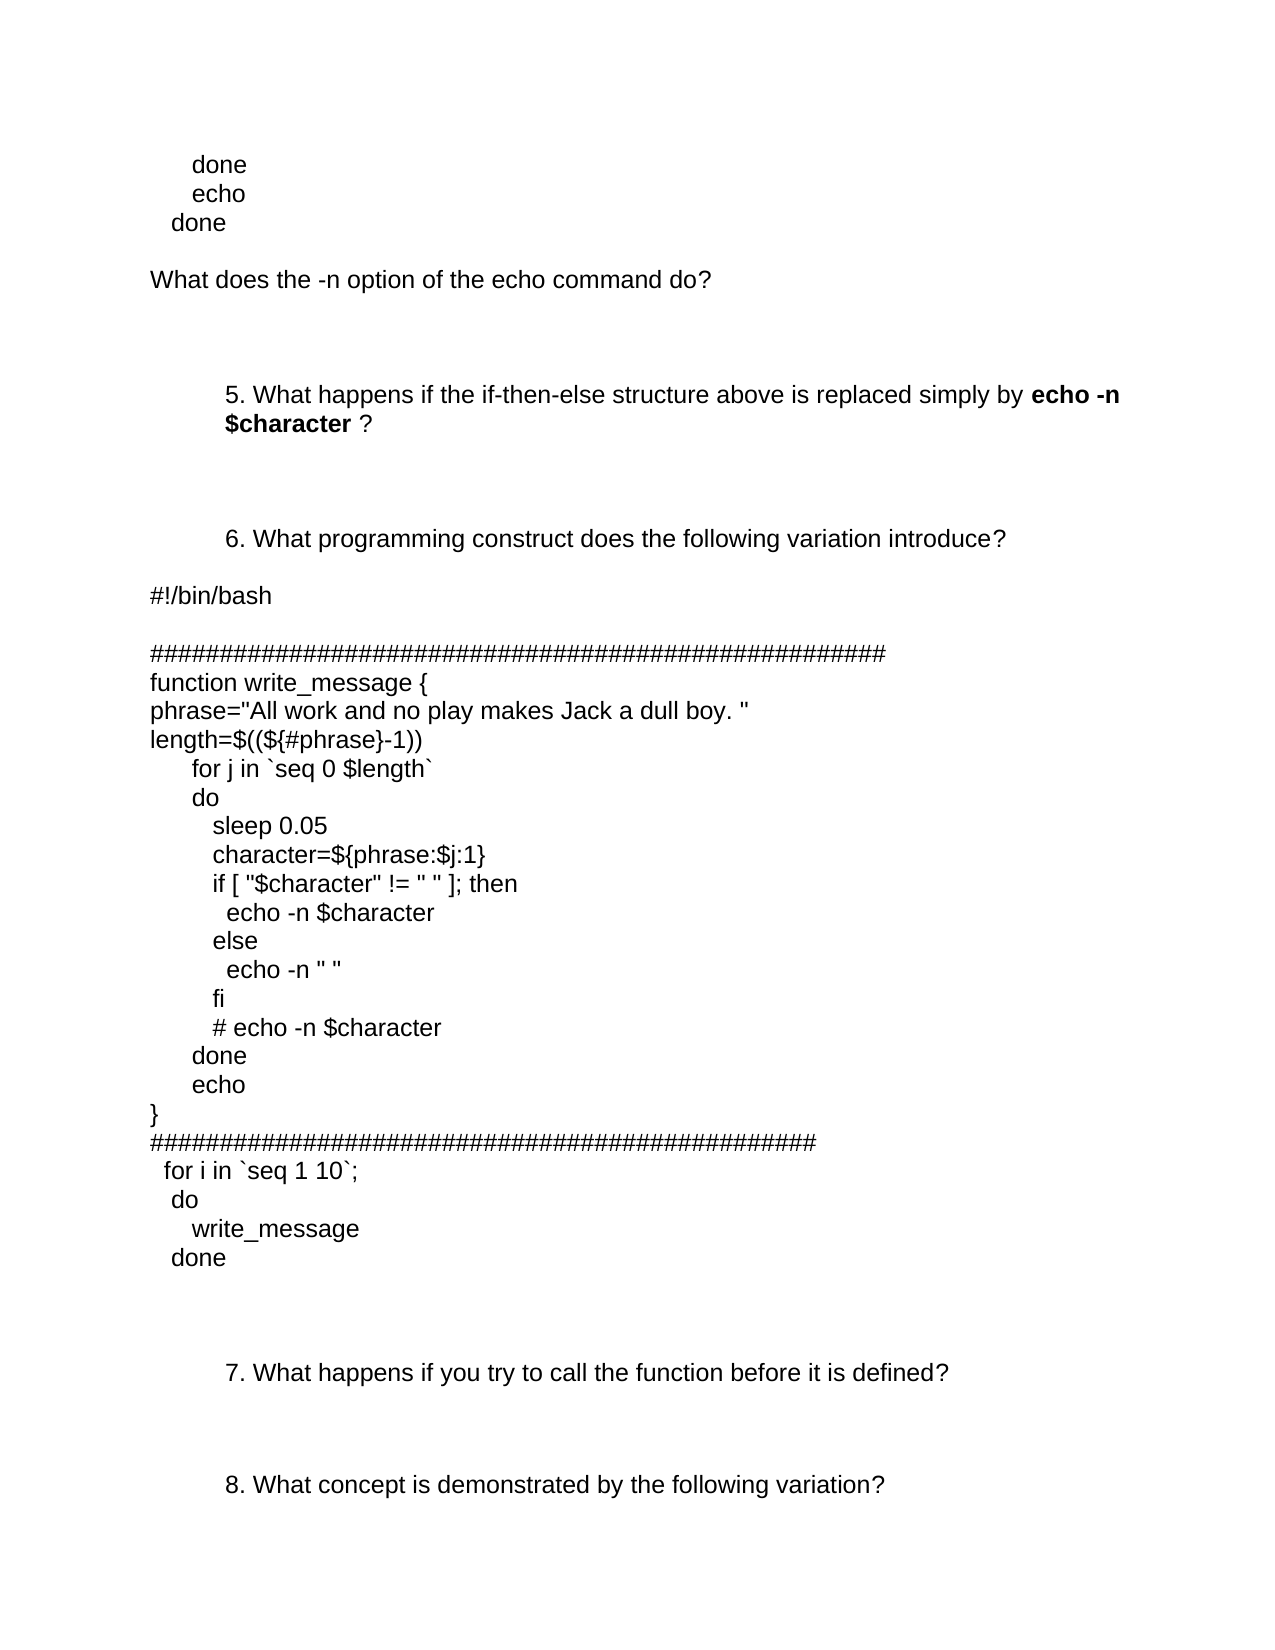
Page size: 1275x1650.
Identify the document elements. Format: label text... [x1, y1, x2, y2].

text do [150, 782, 1125, 811]
text done [150, 207, 1125, 236]
text # echo -n $character [150, 1012, 1125, 1041]
text echo -n $character [150, 897, 1125, 926]
text sleep 0.05 [150, 811, 1125, 840]
text do [150, 1185, 1125, 1214]
text echo [150, 179, 1125, 207]
text else [150, 926, 1125, 955]
text write_message [150, 1214, 1125, 1242]
list 7. What happens if you try to call the function before it is defined? [187, 1357, 1125, 1386]
text done [150, 150, 1125, 179]
list 6. What programming construct does the following variation introduce? [187, 524, 1125, 552]
text done [150, 1041, 1125, 1070]
text ################################################ [150, 1127, 1125, 1156]
text phrase="All work and no play makes Jack a dull boy. " [150, 696, 1125, 725]
text length=$((${#phrase}-1)) [150, 725, 1125, 754]
text ##################################################### [150, 639, 1125, 667]
text What does the -n option of the echo command do? [150, 265, 1125, 294]
text fi [150, 984, 1125, 1012]
text echo [150, 1070, 1125, 1099]
text } [150, 1099, 1125, 1127]
list 8. What concept is demonstrated by the following variation? [187, 1470, 1125, 1499]
text for j in `seq 0 $length` [150, 754, 1125, 782]
text echo -n " " [150, 955, 1125, 984]
list 5. What happens if the if-then-else structure above is replaced simply by echo -n $character ? [187, 380, 1125, 437]
text done [150, 1242, 1125, 1271]
text #!/bin/bash [150, 581, 1125, 610]
text if [ "$character" != " " ]; then [150, 869, 1125, 897]
text character=${phrase:$j:1} [150, 840, 1125, 869]
text function write_message { [150, 667, 1125, 696]
text for i in `seq 1 10`; [150, 1156, 1125, 1185]
